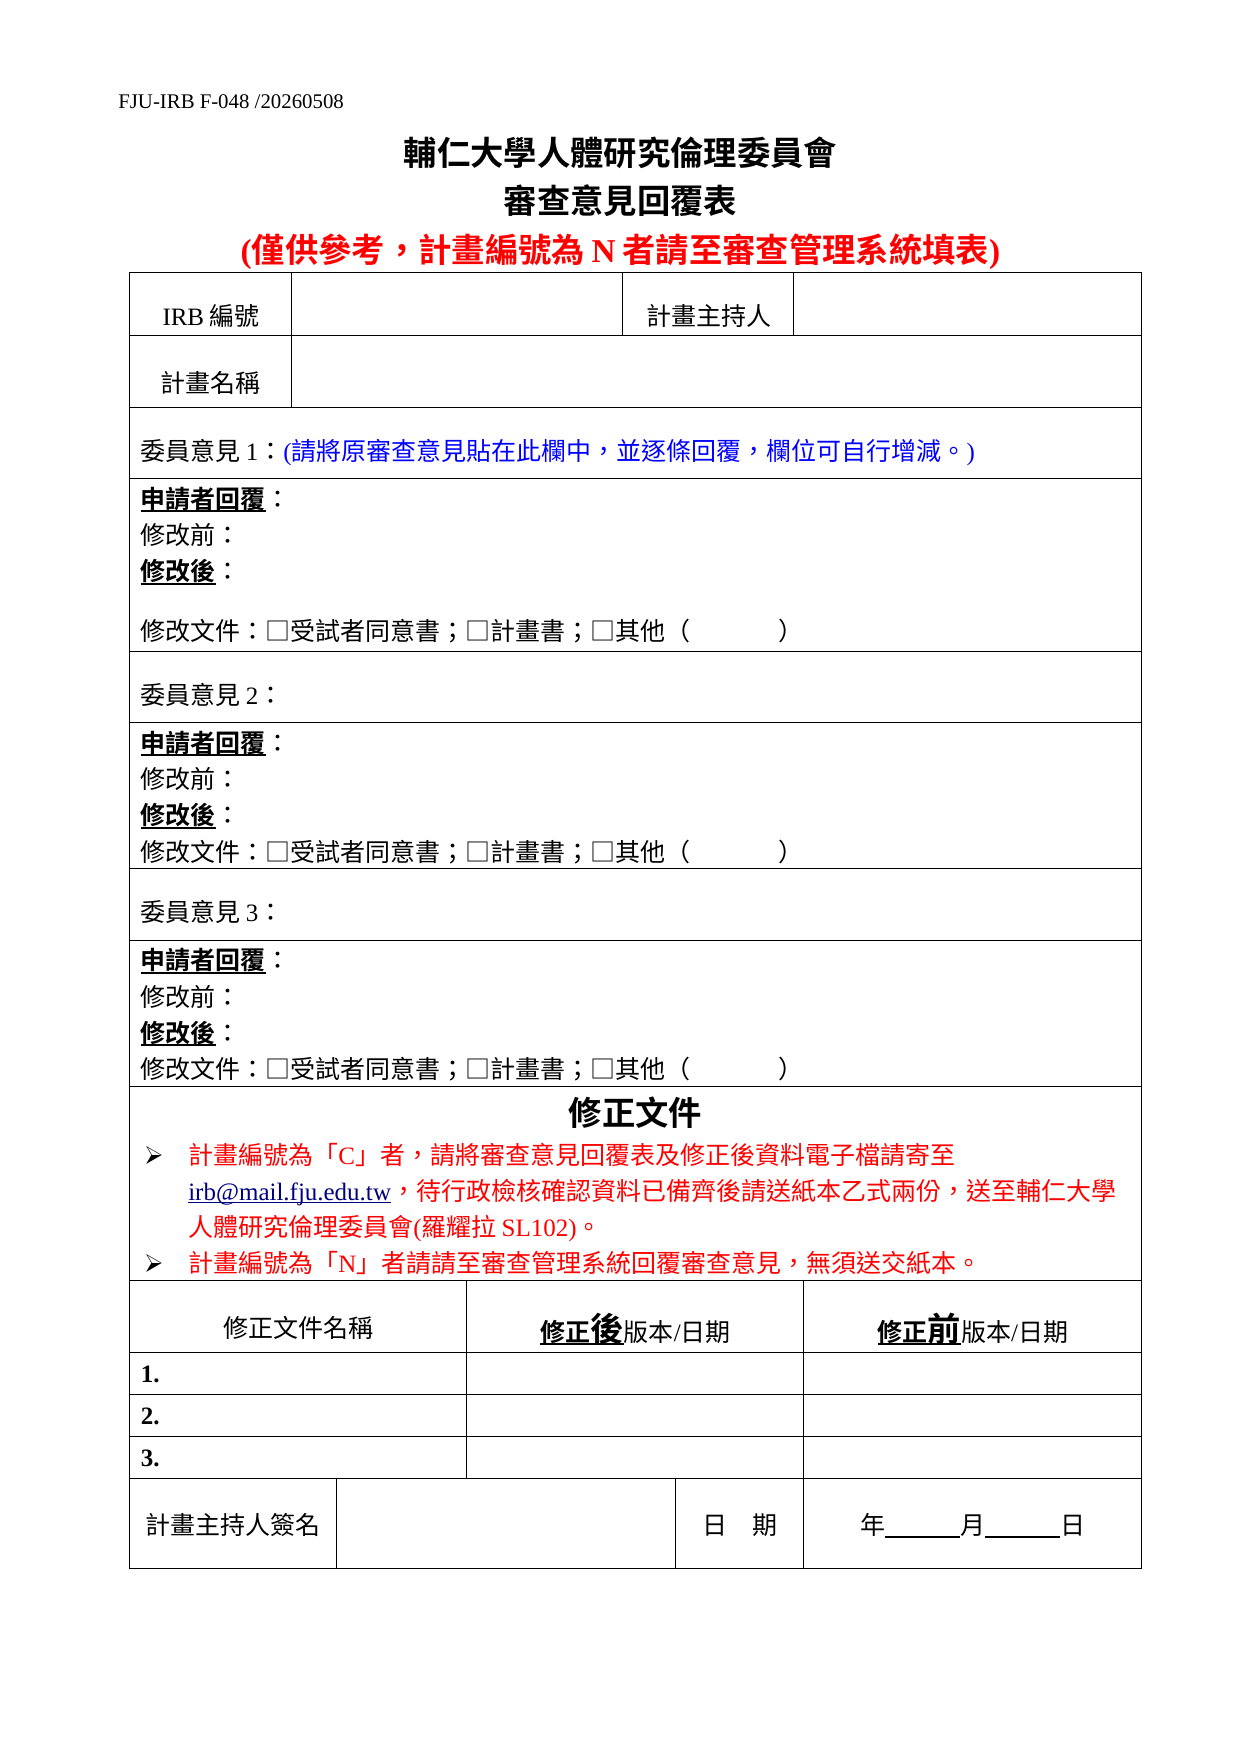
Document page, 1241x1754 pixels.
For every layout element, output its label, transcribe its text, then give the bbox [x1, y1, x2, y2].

table_header [794, 273, 1141, 335]
table_cell 修正後版本/日期 [467, 1281, 803, 1352]
table_header [292, 273, 622, 335]
text 輔仁大學人體研究倫理委員會 [118, 127, 1122, 175]
text (僅供參考，計畫編號為N者請至審查管理系統填表) [118, 223, 1122, 272]
table_cell [804, 1437, 1141, 1478]
table_cell 計畫主持人簽名 [130, 1479, 336, 1568]
table_cell 申請者回覆： 修改前： 修改後： 修改文件：□受試者同意書；□計畫書；□其他（ ） [130, 479, 1141, 651]
table_cell 委員意見1：(請將原審查意見貼在此欄中，並逐條回覆，欄位可自行增減。) [130, 408, 1141, 478]
table_cell [337, 1479, 675, 1568]
table_cell 委員意見3： [130, 869, 1141, 940]
table_cell 日 期 [676, 1479, 803, 1568]
table_cell 申請者回覆： 修改前： 修改後： 修改文件：□受試者同意書；□計畫書；□其他（ ） [130, 723, 1141, 868]
table_cell 修正文件 計畫編號為「C」者，請將審查意見回覆表及修正後資料電子檔請寄至 irb@mail.fju.edu.tw，待行政檢核確認資料已備齊後請送紙本乙式兩份，送至輔仁大學人體研究倫理委員會(羅耀拉SL102)。 計畫編號為「N」者請請至審查管理系統回覆審查意見，無須送交紙本。 [130, 1087, 1141, 1280]
table_header IRB編號 [130, 273, 291, 335]
table_cell 計畫名稱 [130, 336, 291, 407]
table_cell 修正前版本/日期 [804, 1281, 1141, 1352]
table_cell 修正文件名稱 [130, 1281, 466, 1352]
table_cell [804, 1395, 1141, 1436]
table_header 計畫主持人 [623, 273, 793, 335]
table_cell 3. [130, 1437, 466, 1478]
table_cell [467, 1395, 803, 1436]
table_cell [467, 1437, 803, 1478]
table_cell 2. [130, 1395, 466, 1436]
table_cell [292, 336, 1141, 407]
table_cell 委員意見2： [130, 652, 1141, 722]
table_cell [467, 1353, 803, 1394]
table_cell [804, 1353, 1141, 1394]
table_cell 申請者回覆： 修改前： 修改後： 修改文件：□受試者同意書；□計畫書；□其他（ ） [130, 941, 1141, 1086]
table_cell 年 月 日 [804, 1479, 1141, 1568]
text 審查意見回覆表 [118, 175, 1122, 223]
table_cell 1. [130, 1353, 466, 1394]
